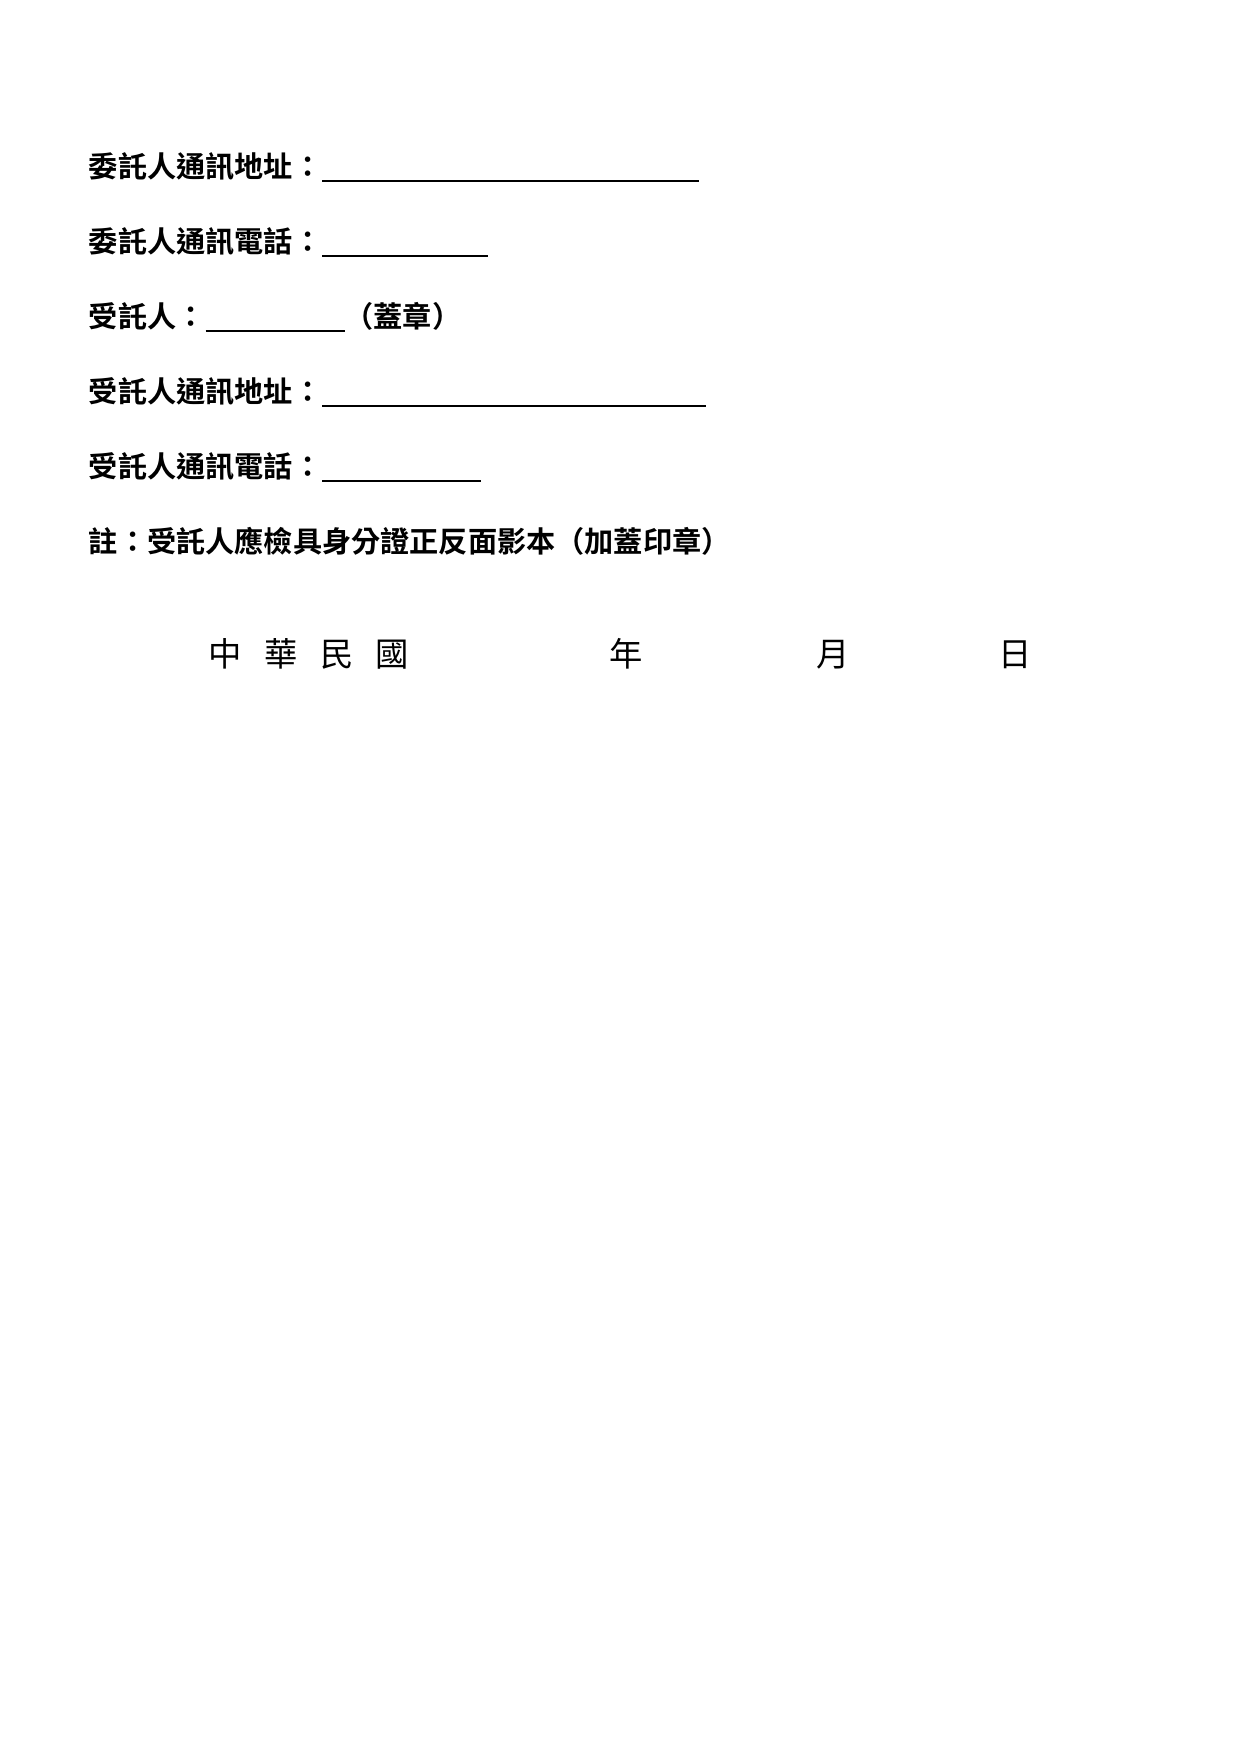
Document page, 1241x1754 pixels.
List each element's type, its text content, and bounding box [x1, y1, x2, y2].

text 註：受託人應檢具身分證正反面影本（加蓋印章） [89, 502, 1152, 577]
text 受託人通訊地址： [89, 352, 1152, 427]
text 中 華 民 國 年 月 日 [89, 614, 1152, 689]
text 委託人通訊電話： [89, 202, 1152, 277]
text 受託人： （蓋章） [89, 277, 1152, 352]
text 委託人通訊地址： [89, 127, 1152, 202]
text 受託人通訊電話： [89, 427, 1152, 502]
